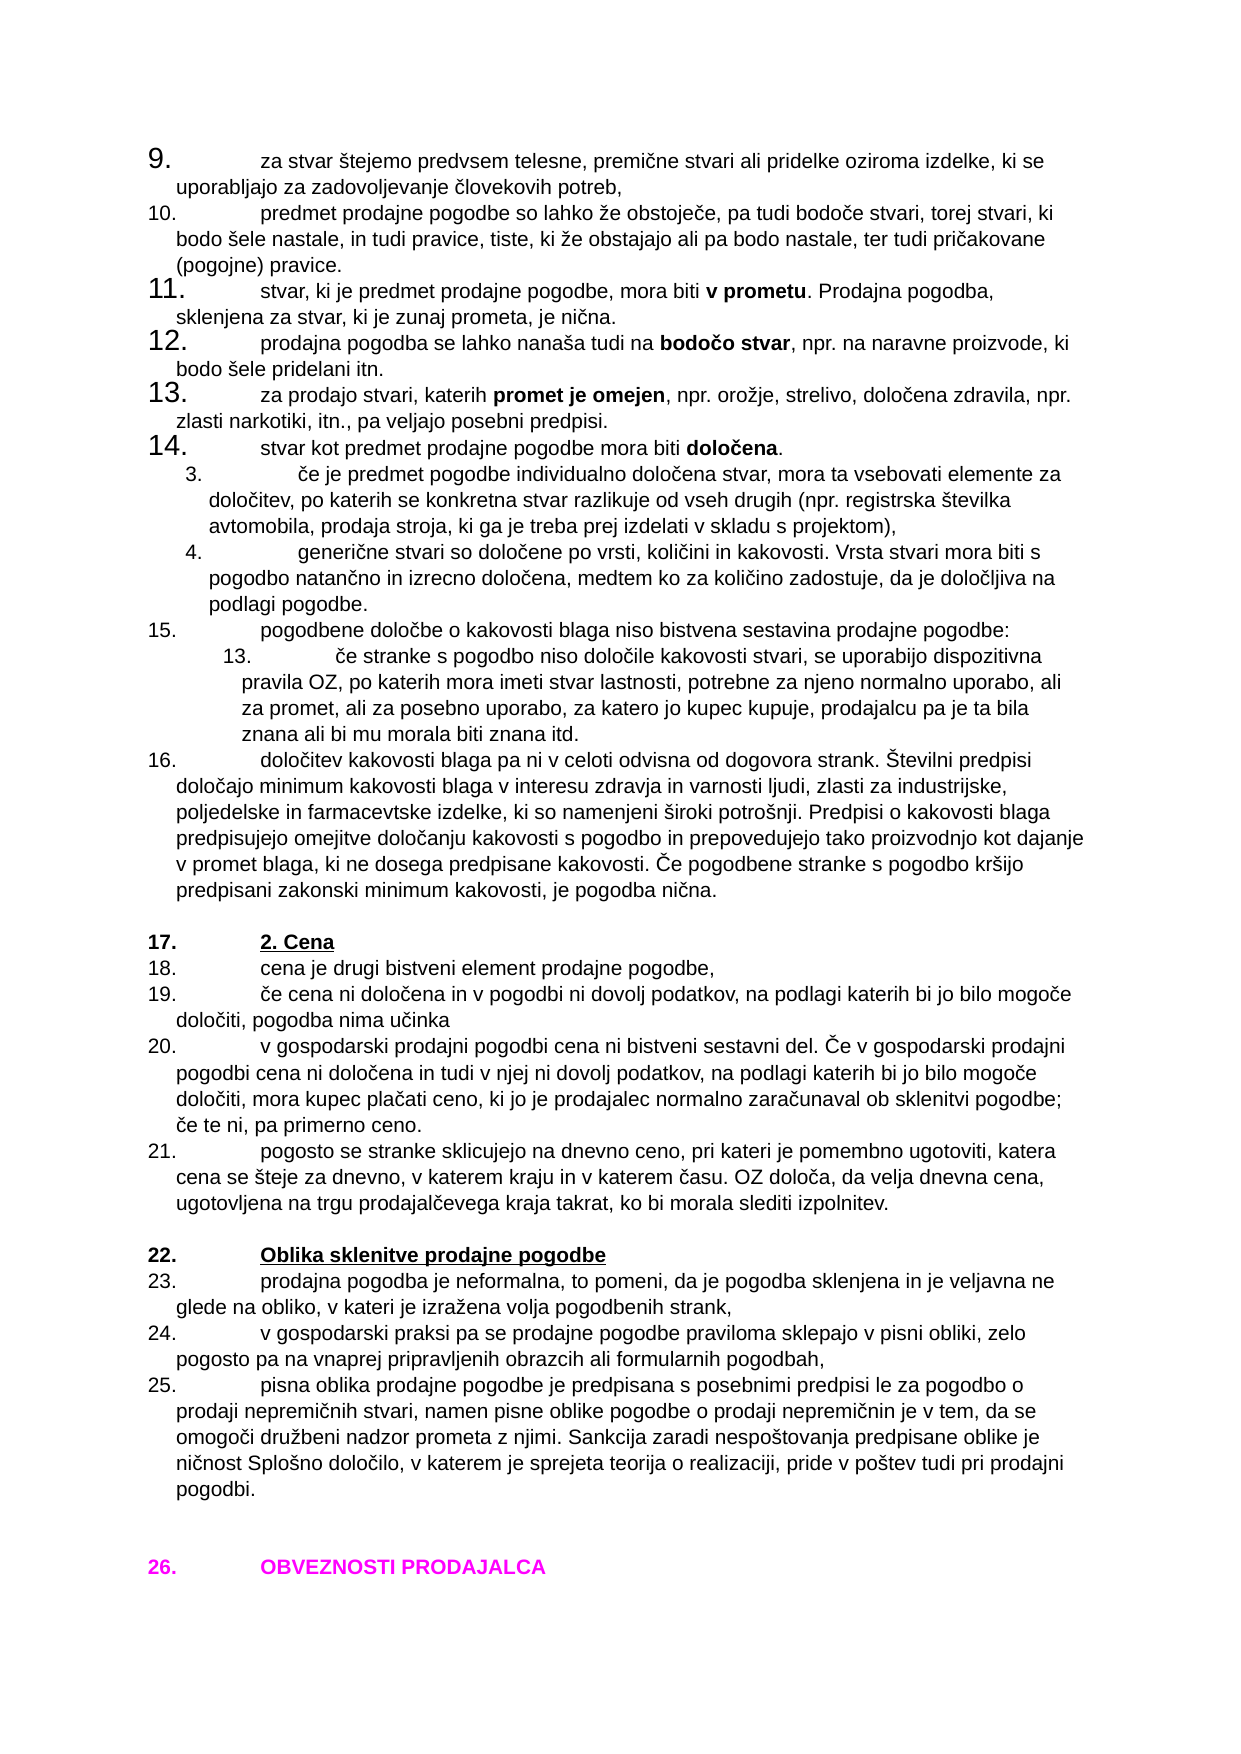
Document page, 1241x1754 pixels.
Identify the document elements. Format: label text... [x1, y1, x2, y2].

subtitle za prodajo stvari, katerih promet je omejen, npr. orožje, strelivo, določena zdravila, npr. zlasti narkotiki, itn., pa veljajo posebni predpisi. [148, 382, 1088, 434]
subtitle če stranke s pogodbo niso določile kakovosti stvari, se uporabijo dispozitivna pravila OZ, po katerih mora imeti stvar lastnosti, potrebne za njeno normalno uporabo, ali za promet, ali za posebno uporabo, za katero jo kupec kupuje, prodajalcu pa je ta bila znana ali bi mu morala biti znana itd. [223, 642, 1088, 747]
subtitle prodajna pogodba je neformalna, to pomeni, da je pogodba sklenjena in je veljavna ne glede na obliko, v kateri je izražena volja pogodbenih strank, [148, 1267, 1088, 1319]
subtitle pisna oblika prodajne pogodbe je predpisana s posebnimi predpisi le za pogodbo o prodaji nepremičnih stvari, namen pisne oblike pogodbe o prodaji nepremičnin je v tem, da se omogoči družbeni nadzor prometa z njimi. Sankcija zaradi nespoštovanja predpisane oblike je ničnost Splošno določilo, v katerem je sprejeta teorija o realizaciji, pride v poštev tudi pri prodajni pogodbi. [148, 1372, 1088, 1502]
subtitle za stvar štejemo predvsem telesne, premične stvari ali pridelke oziroma izdelke, ki se uporabljajo za zadovoljevanje človekovih potreb, [148, 148, 1088, 200]
subtitle stvar, ki je predmet prodajne pogodbe, mora biti v prometu. Prodajna pogodba, sklenjena za stvar, ki je zunaj prometa, je nična. [148, 278, 1088, 330]
subtitle če je predmet pogodbe individualno določena stvar, mora ta vsebovati elemente za določitev, po katerih se konkretna stvar razlikuje od vseh drugih (npr. registrska številka avtomobila, prodaja stroja, ki ga je treba prej izdelati v skladu s projektom), [185, 460, 1088, 538]
subtitle pogodbene določbe o kakovosti blaga niso bistvena sestavina prodajne pogodbe: [148, 616, 1088, 642]
subtitle Oblika sklenitve prodajne pogodbe [148, 1241, 1088, 1267]
subtitle stvar kot predmet prodajne pogodbe mora biti določena. [148, 434, 1088, 460]
subtitle v gospodarski praksi pa se prodajne pogodbe praviloma sklepajo v pisni obliki, zelo pogosto pa na vnaprej pripravljenih obrazcih ali formularnih pogodbah, [148, 1319, 1088, 1372]
subtitle cena je drugi bistveni element prodajne pogodbe, [148, 955, 1088, 981]
subtitle pogosto se stranke sklicujejo na dnevno ceno, pri kateri je pomembno ugotoviti, katera cena se šteje za dnevno, v katerem kraju in v katerem času. OZ določa, da velja dnevna cena, ugotovljena na trgu prodajalčevega kraja takrat, ko bi morala slediti izpolnitev. [148, 1137, 1088, 1215]
subtitle OBVEZNOSTI PRODAJALCA [148, 1554, 1088, 1580]
subtitle če cena ni določena in v pogodbi ni dovolj podatkov, na podlagi katerih bi jo bilo mogoče določiti, pogodba nima učinka [148, 981, 1088, 1033]
subtitle prodajna pogodba se lahko nanaša tudi na bodočo stvar, npr. na naravne proizvode, ki bodo šele pridelani itn. [148, 330, 1088, 382]
subtitle določitev kakovosti blaga pa ni v celoti odvisna od dogovora strank. Številni predpisi določajo minimum kakovosti blaga v interesu zdravja in varnosti ljudi, zlasti za industrijske, poljedelske in farmacevtske izdelke, ki so namenjeni široki potrošnji. Predpisi o kakovosti blaga predpisujejo omejitve določanju kakovosti s pogodbo in prepovedujejo tako proizvodnjo kot dajanje v promet blaga, ki ne dosega predpisane kakovosti. Če pogodbene stranke s pogodbo kršijo predpisani zakonski minimum kakovosti, je pogodba nična. [148, 747, 1088, 903]
subtitle predmet prodajne pogodbe so lahko že obstoječe, pa tudi bodoče stvari, torej stvari, ki bodo šele nastale, in tudi pravice, tiste, ki že obstajajo ali pa bodo nastale, ter tudi pričakovane (pogojne) pravice. [148, 200, 1088, 278]
subtitle generične stvari so določene po vrsti, količini in kakovosti. Vrsta stvari mora biti s pogodbo natančno in izrecno določena, medtem ko za količino zadostuje, da je določljiva na podlagi pogodbe. [185, 538, 1088, 616]
subtitle v gospodarski prodajni pogodbi cena ni bistveni sestavni del. Če v gospodarski prodajni pogodbi cena ni določena in tudi v njej ni dovolj podatkov, na podlagi katerih bi jo bilo mogoče določiti, mora kupec plačati ceno, ki jo je prodajalec normalno zaračunaval ob sklenitvi pogodbe; če te ni, pa primerno ceno. [148, 1033, 1088, 1137]
subtitle 2. Cena [148, 929, 1088, 955]
